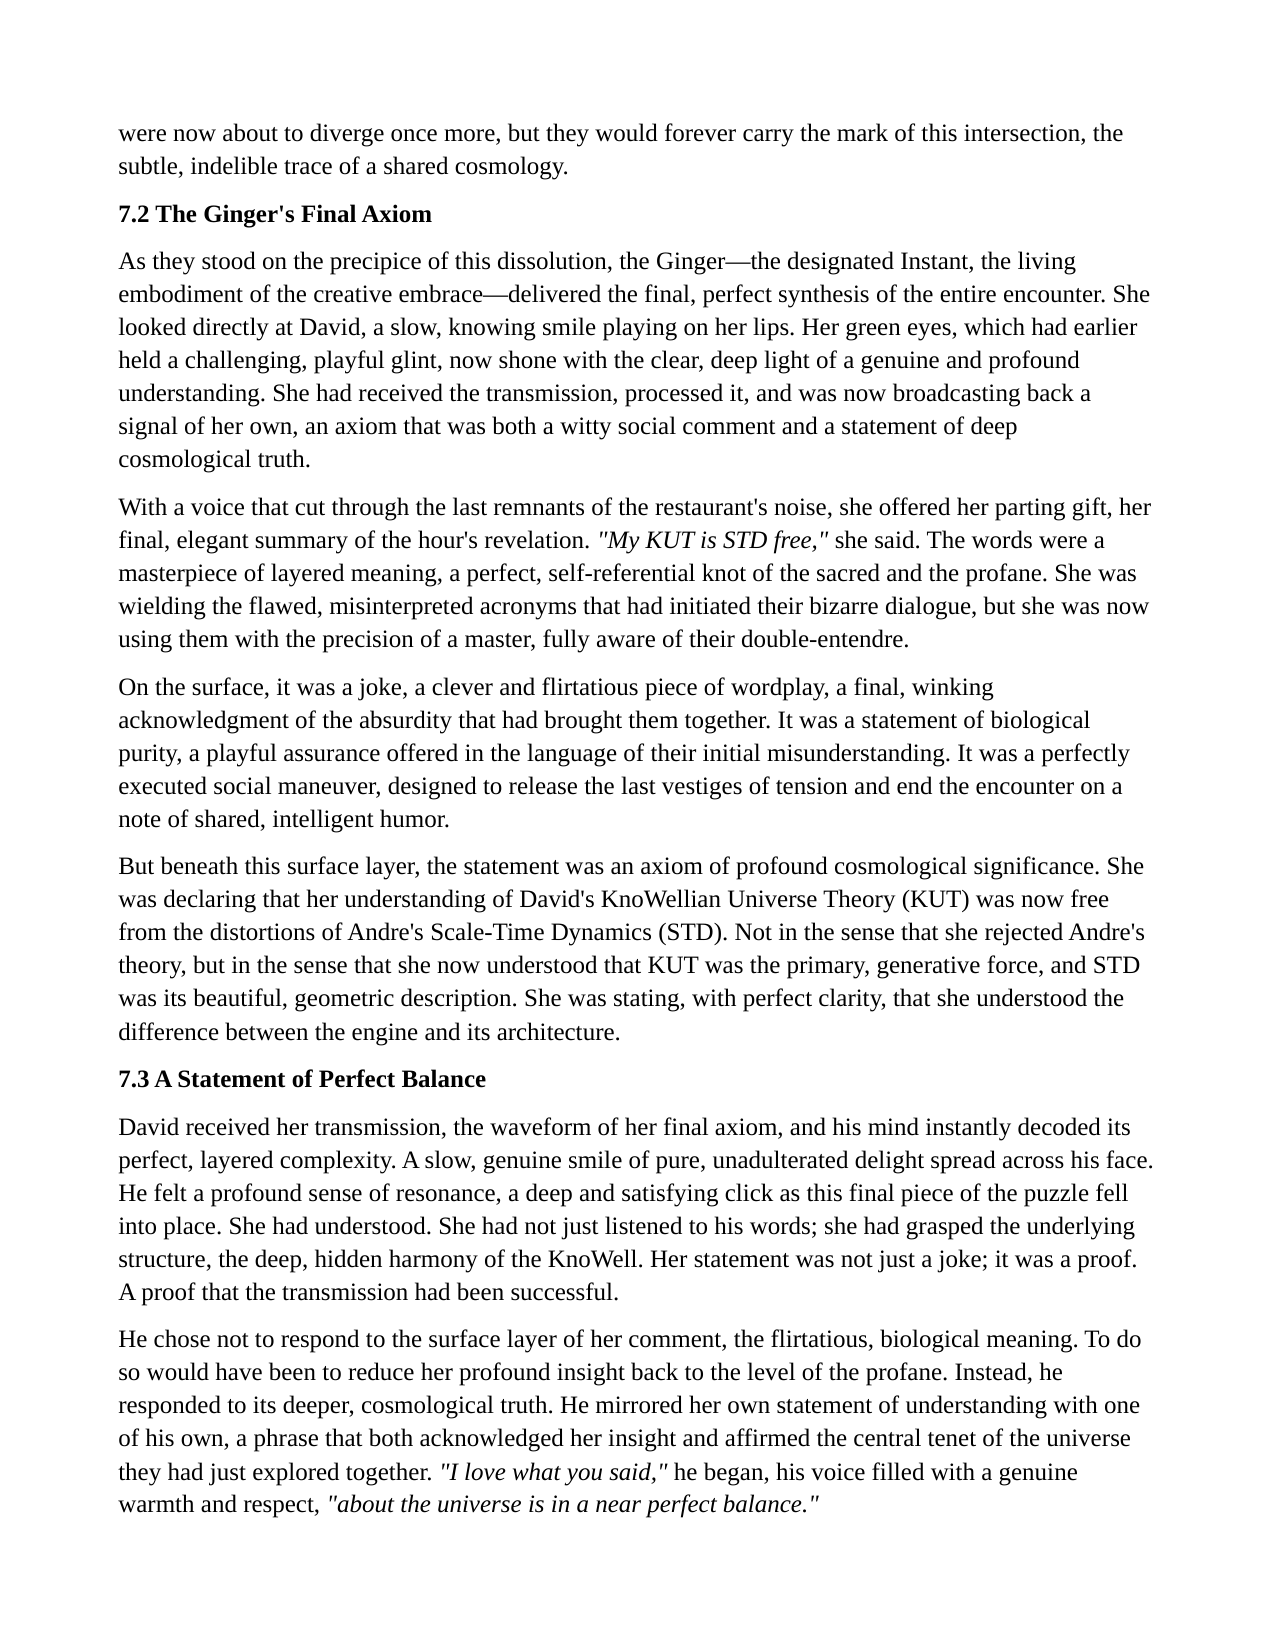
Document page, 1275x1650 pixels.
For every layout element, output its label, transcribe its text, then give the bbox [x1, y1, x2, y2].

text were now about to diverge once more, but they would forever carry the mark of this intersection, the subtle, indelible trace of a shared cosmology. [118, 118, 1157, 180]
text He chose not to respond to the surface layer of her comment, the flirtatious, biological meaning. To do so would have been to reduce her profound insight back to the level of the profane. Instead, he responded to its deeper, cosmological truth. He mirrored her own statement of understanding with one of his own, a phrase that both acknowledged her insight and affirmed the central tenet of the universe they had just explored together. "I love what you said," he began, his voice filled with a genuine warmth and respect, "about the universe is in a near perfect balance." [118, 1324, 1157, 1518]
text 7.2 The Ginger's Final Axiom [118, 199, 1157, 227]
text 7.3 A Statement of Perfect Balance [118, 1064, 1157, 1093]
text But beneath this surface layer, the statement was an axiom of profound cosmological significance. She was declaring that her understanding of David's KnoWellian Universe Theory (KUT) was now free from the distortions of Andre's Scale-Time Dynamics (STD). Not in the sense that she rejected Andre's theory, but in the sense that she now understood that KUT was the primary, generative force, and STD was its beautiful, geometric description. She was stating, with perfect clarity, that she understood the difference between the engine and its architecture. [118, 851, 1157, 1045]
text As they stood on the precipice of this dissolution, the Ginger—the designated Instant, the living embodiment of the creative embrace—delivered the final, perfect synthesis of the entire encounter. She looked directly at David, a slow, knowing smile playing on her lips. Her green eyes, which had earlier held a challenging, playful glint, now shone with the clear, deep light of a genuine and profound understanding. She had received the transmission, processed it, and was now broadcasting back a signal of her own, an axiom that was both a witty social comment and a statement of deep cosmological truth. [118, 246, 1157, 473]
text David received her transmission, the waveform of her final axiom, and his mind instantly decoded its perfect, layered complexity. A slow, genuine smile of pure, unadulterated delight spread across his face. He felt a profound sense of resonance, a deep and satisfying click as this final piece of the puzzle fell into place. She had understood. She had not just listened to his words; she had grasped the underlying structure, the deep, hidden harmony of the KnoWell. Her statement was not just a joke; it was a proof. A proof that the transmission had been successful. [118, 1112, 1157, 1306]
text On the surface, it was a joke, a clever and flirtatious piece of wordplay, a final, winking acknowledgment of the absurdity that had brought them together. It was a statement of biological purity, a playful assurance offered in the language of their initial misunderstanding. It was a perfectly executed social maneuver, designed to release the last vestiges of tension and end the encounter on a note of shared, intelligent humor. [118, 672, 1157, 833]
text With a voice that cut through the last remnants of the restaurant's noise, she offered her parting gift, her final, elegant summary of the hour's revelation. "My KUT is STD free," she said. The words were a masterpiece of layered meaning, a perfect, self-referential knot of the sacred and the profane. She was wielding the flawed, misinterpreted acronyms that had initiated their bizarre dialogue, but she was now using them with the precision of a master, fully aware of their double-entendre. [118, 492, 1157, 653]
